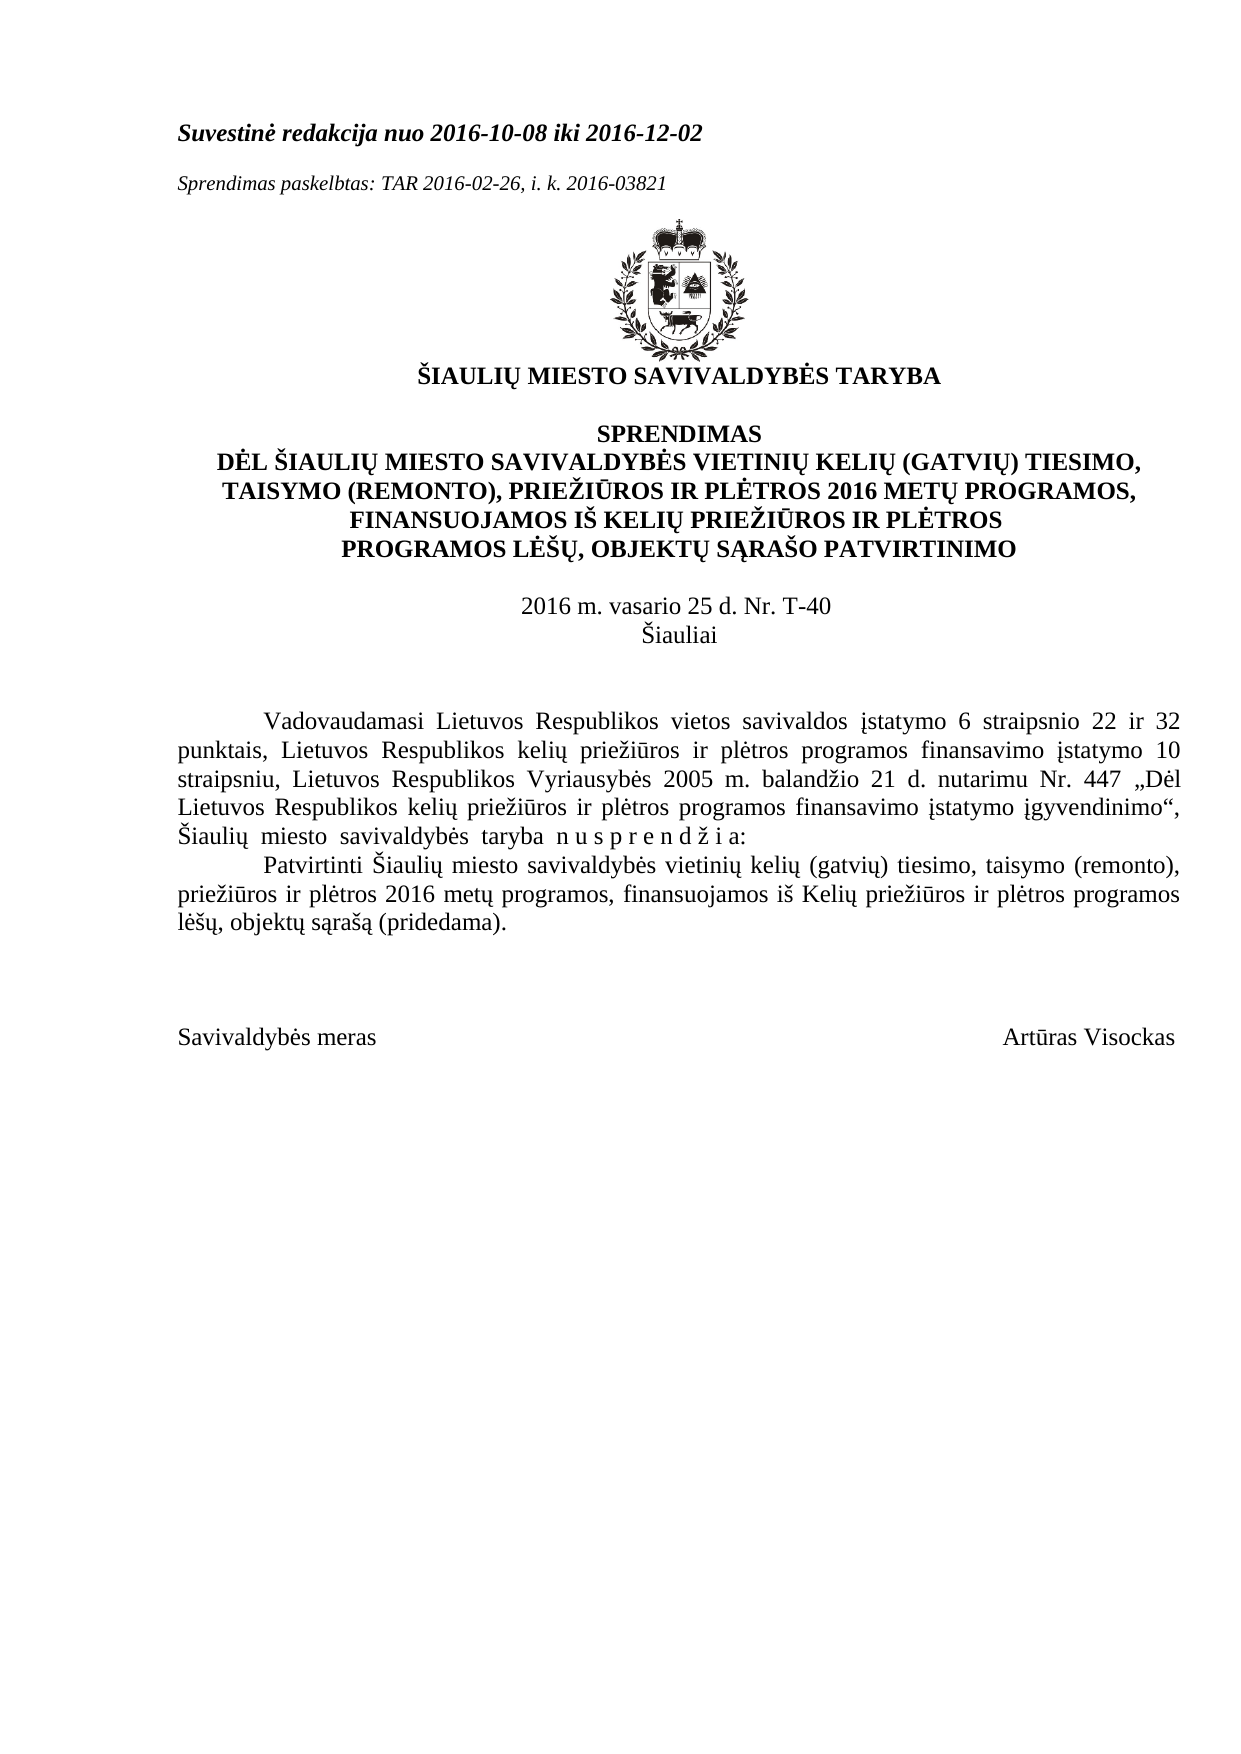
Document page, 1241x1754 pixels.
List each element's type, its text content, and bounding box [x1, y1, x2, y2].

text PROGRAMOS LĖŠŲ, OBJEKTŲ SĄRAŠO PATVIRTINIMO [177, 534, 1181, 562]
text DĖL ŠIAULIŲ MIESTO SAVIVALDYBĖS VIETINIŲ KELIŲ (GATVIŲ) TIESIMO, TAISYMO (REMONTO), PRIEŽIŪROS IR PLĖTROS 2016 METŲ PROGRAMOS, FINANSUOJAMOS IŠ KELIŲ PRIEŽIŪROS IR PLĖTROS [177, 447, 1181, 534]
text Patvirtinti Šiaulių miesto savivaldybės vietinių kelių (gatvių) tiesimo, taisymo (remonto), priežiūros ir plėtros 2016 metų programos, finansuojamos iš Kelių priežiūros ir plėtros programos lėšų, objektų sąrašą (pridedama). [177, 850, 1181, 936]
text Suvestinė redakcija nuo 2016-10-08 iki 2016-12-02 [177, 118, 1181, 147]
text Vadovaudamasi Lietuvos Respublikos vietos savivaldos įstatymo 6 straipsnio 22 ir 32 punktais, Lietuvos respublikos kelių priežiūros ir plėtros programos finansavimo įstatymo 10 straipsniu, Lietuvos Respublikos Vyriausybės 2005 m. balandžio 21 d. nutarimu Nr. 447 „Dėl Lietuvos Respublikos kelių priežiūros ir plėtros programos finansavimo įstatymo įgyvendinimo“, Šiaulių miesto savivaldybės taryba n u s p r e n d ž i a: [177, 706, 1181, 850]
text 2016 m. vasario 25 d. Nr. T-40 [177, 591, 1181, 620]
text Savivaldybės meras Artūras Visockas [177, 1022, 1181, 1051]
text Sprendimas paskelbtas: TAR 2016-02-26, i. k. 2016-03821 [177, 171, 1181, 195]
text Šiauliai [177, 620, 1181, 649]
text ŠIAULIŲ MIESTO SAVIVALDYBĖS TARYBA [177, 361, 1181, 390]
text SPRENDIMAS [177, 419, 1181, 447]
